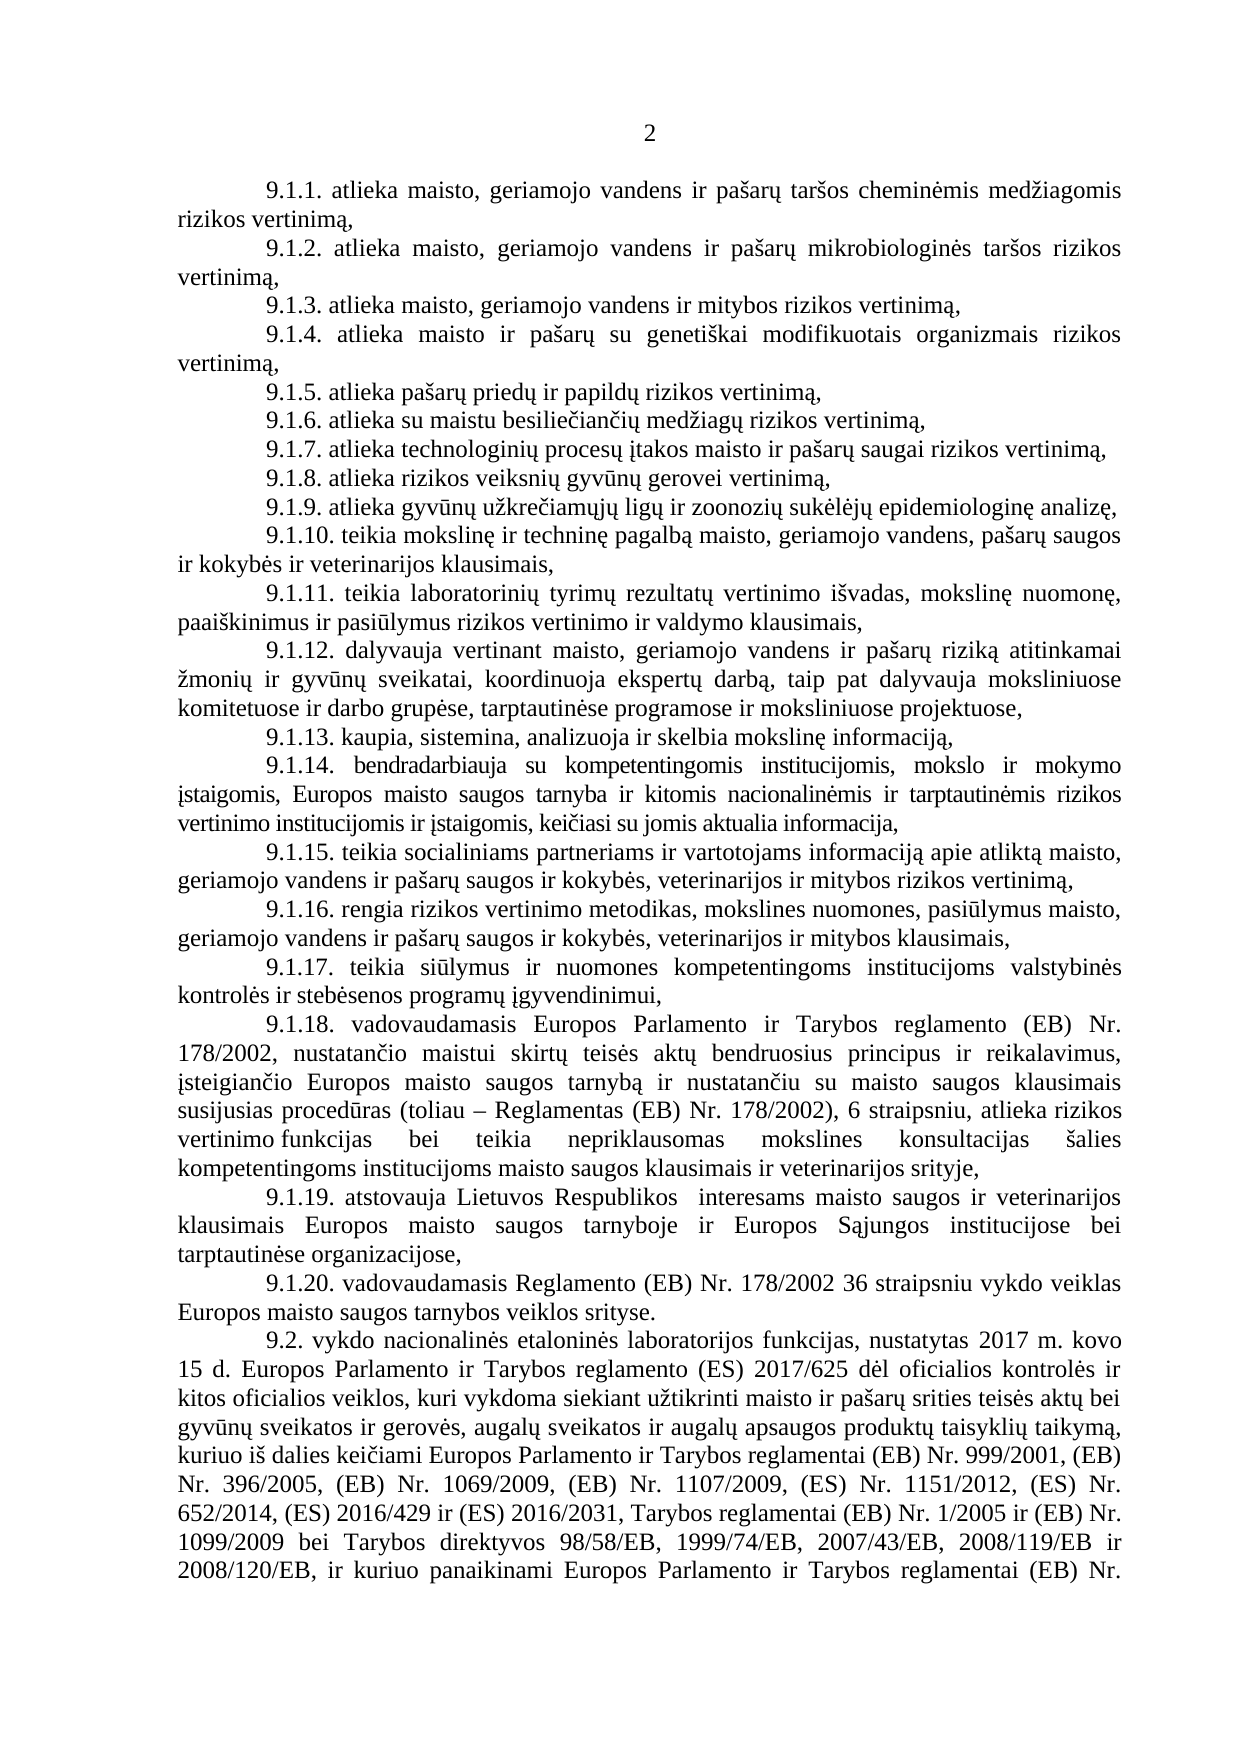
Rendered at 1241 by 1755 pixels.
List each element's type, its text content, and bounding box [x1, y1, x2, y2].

text 9.1.13. kaupia, sistemina, analizuoja ir skelbia mokslinę informaciją, [177, 722, 1122, 751]
text 9.1.17. teikia siūlymus ir nuomones kompetentingoms institucijoms valstybinės kontrolės ir stebėsenos programų įgyvendinimui, [177, 952, 1122, 1009]
text 9.1.18. vadovaudamasis Europos Parlamento ir Tarybos reglamento (EB) Nr. 178/2002, nustatančio maistui skirtų teisės aktų bendruosius principus ir reikalavimus, įsteigiančio Europos maisto saugos tarnybą ir nustatančiu su maisto saugos klausimais susijusias procedūras (toliau – Reglamentas (EB) Nr. 178/2002), 6 straipsniu, atlieka rizikos vertinimo funkcijas bei teikia nepriklausomas mokslines konsultacijas šalies kompetentingoms institucijoms maisto saugos klausimais ir veterinarijos srityje, [177, 1009, 1122, 1182]
text 9.2. vykdo nacionalinės etaloninės laboratorijos funkcijas, nustatytas 2017 m. kovo 15 d. Europos Parlamento ir Tarybos reglamento (ES) 2017/625 dėl oficialios kontrolės ir kitos oficialios veiklos, kuri vykdoma siekiant užtikrinti maisto ir pašarų srities teisės aktų bei gyvūnų sveikatos ir gerovės, augalų sveikatos ir augalų apsaugos produktų taisyklių taikymą, kuriuo iš dalies keičiami Europos Parlamento ir Tarybos reglamentai (EB) Nr. 999/2001, (EB) Nr. 396/2005, (EB) Nr. 1069/2009, (EB) Nr. 1107/2009, (ES) Nr. 1151/2012, (ES) Nr. 652/2014, (ES) 2016/429 ir (ES) 2016/2031, Tarybos reglamentai (EB) Nr. 1/2005 ir (EB) Nr. 1099/2009 bei Tarybos direktyvos 98/58/EB, 1999/74/EB, 2007/43/EB, 2008/119/EB ir 2008/120/EB, ir kuriuo panaikinami Europos Parlamento ir Tarybos reglamentai (EB) Nr. [177, 1326, 1122, 1584]
text 9.1.3. atlieka maisto, geriamojo vandens ir mitybos rizikos vertinimą, [177, 291, 1122, 319]
text 9.1.16. rengia rizikos vertinimo metodikas, mokslines nuomones, pasiūlymus maisto, geriamojo vandens ir pašarų saugos ir kokybės, veterinarijos ir mitybos klausimais, [177, 894, 1122, 952]
text 9.1.7. atlieka technologinių procesų įtakos maisto ir pašarų saugai rizikos vertinimą, [177, 434, 1122, 463]
text 9.1.4. atlieka maisto ir pašarų su genetiškai modifikuotais organizmais rizikos vertinimą, [177, 319, 1122, 377]
text 9.1.1. atlieka maisto, geriamojo vandens ir pašarų taršos cheminėmis medžiagomis rizikos vertinimą, [177, 176, 1122, 233]
text 9.1.8. atlieka rizikos veiksnių gyvūnų gerovei vertinimą, [177, 463, 1122, 492]
text 9.1.9. atlieka gyvūnų užkrečiamųjų ligų ir zoonozių sukėlėjų epidemiologinę analizę, [177, 492, 1122, 521]
text 9.1.19. atstovauja Lietuvos Respublikos interesams maisto saugos ir veterinarijos klausimais Europos maisto saugos tarnyboje ir Europos Sąjungos institucijose bei tarptautinėse organizacijose, [177, 1182, 1122, 1268]
text 9.1.15. teikia socialiniams partneriams ir vartotojams informaciją apie atliktą maisto, geriamojo vandens ir pašarų saugos ir kokybės, veterinarijos ir mitybos rizikos vertinimą, [177, 837, 1122, 894]
text 9.1.2. atlieka maisto, geriamojo vandens ir pašarų mikrobiologinės taršos rizikos vertinimą, [177, 233, 1122, 291]
text 9.1.11. teikia laboratorinių tyrimų rezultatų vertinimo išvadas, mokslinę nuomonę, paaiškinimus ir pasiūlymus rizikos vertinimo ir valdymo klausimais, [177, 578, 1122, 636]
text 9.1.5. atlieka pašarų priedų ir papildų rizikos vertinimą, [177, 377, 1122, 406]
text 9.1.10. teikia mokslinę ir techninę pagalbą maisto, geriamojo vandens, pašarų saugos ir kokybės ir veterinarijos klausimais, [177, 521, 1122, 578]
text 9.1.12. dalyvauja vertinant maisto, geriamojo vandens ir pašarų riziką atitinkamai žmonių ir gyvūnų sveikatai, koordinuoja ekspertų darbą, taip pat dalyvauja moksliniuose komitetuose ir darbo grupėse, tarptautinėse programose ir moksliniuose projektuose, [177, 636, 1122, 722]
text 9.1.20. vadovaudamasis Reglamento (EB) Nr. 178/2002 36 straipsniu vykdo veiklas Europos maisto saugos tarnybos veiklos srityse. [177, 1268, 1122, 1326]
text 9.1.14. bendradarbiauja su kompetentingomis institucijomis, mokslo ir mokymo įstaigomis, Europos maisto saugos tarnyba ir kitomis nacionalinėmis ir tarptautinėmis rizikos vertinimo institucijomis ir įstaigomis, keičiasi su jomis aktualia informacija, [177, 751, 1122, 837]
text 9.1.6. atlieka su maistu besiliečiančių medžiagų rizikos vertinimą, [177, 406, 1122, 434]
